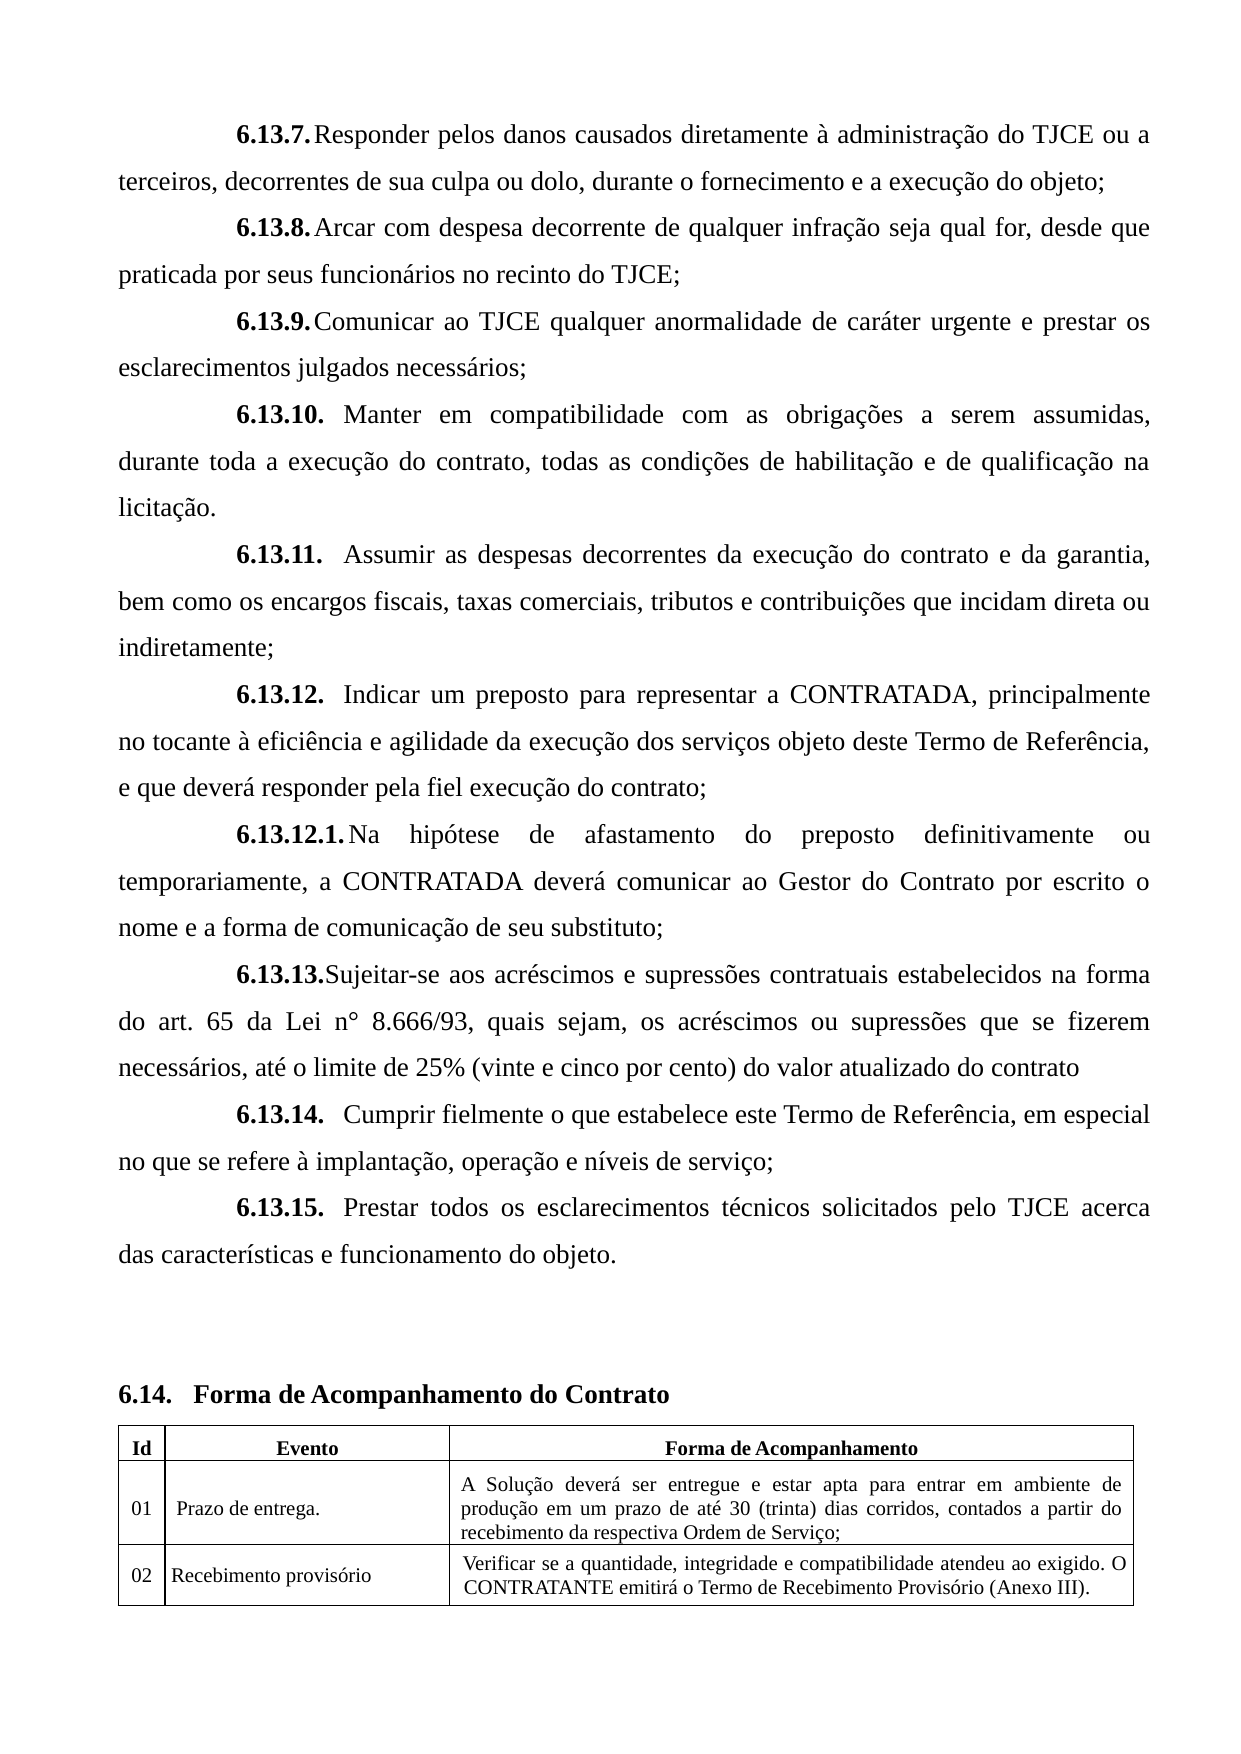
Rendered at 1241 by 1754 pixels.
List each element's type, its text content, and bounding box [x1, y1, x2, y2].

table_cell Recebimento provisório [166, 1545, 449, 1604]
table_header Forma de Acompanhamento [450, 1426, 1133, 1460]
table_header Evento [166, 1426, 449, 1460]
list Cumprir fielmente o que estabelece este Termo de Referência, em especial no que se refere à implantação, operação e níveis de serviço; [118, 1098, 1152, 1176]
list Sujeitar-se aos acréscimos e supressões contratuais estabelecidos na forma do art. 65 da Lei n° 8.666/93, quais sejam, os acréscimos ou supressões que se fizerem necessários, até o limite de 25% (vinte e cinco por cento) do valor atualizado do contrato [118, 958, 1152, 1083]
table_cell A Solução deverá ser entregue e estar apta para entrar em ambiente de produção em um prazo de até 30 (trinta) dias corridos, contados a partir do recebimento da respectiva Ordem de Serviço; [450, 1461, 1133, 1544]
list Manter em compatibilidade com as obrigações a serem assumidas, durante toda a execução do contrato, todas as condições de habilitação e de qualificação na licitação. [118, 398, 1152, 523]
list Comunicar ao TJCE qualquer anormalidade de caráter urgente e prestar os esclarecimentos julgados necessários; [118, 305, 1152, 383]
list Arcar com despesa decorrente de qualquer infração seja qual for, desde que praticada por seus funcionários no recinto do TJCE; [118, 211, 1152, 289]
list Na hipótese de afastamento do preposto definitivamente ou temporariamente, a CONTRATADA deverá comunicar ao Gestor do Contrato por escrito o nome e a forma de comunicação de seu substituto; [118, 818, 1152, 943]
table_cell Verificar se a quantidade, integridade e compatibilidade atendeu ao exigido. O CONTRATANTE emitirá o Termo de Recebimento Provisório (Anexo III). [450, 1545, 1133, 1604]
list Prestar todos os esclarecimentos técnicos solicitados pelo TJCE acerca das características e funcionamento do objeto. [118, 1191, 1152, 1269]
list Responder pelos danos causados diretamente à administração do TJCE ou a terceiros, decorrentes de sua culpa ou dolo, durante o fornecimento e a execução do objeto; [118, 118, 1152, 196]
list Indicar um preposto para representar a CONTRATADA, principalmente no tocante à eficiência e agilidade da execução dos serviços objeto deste Termo de Referência, e que deverá responder pela fiel execução do contrato; [118, 678, 1152, 803]
list Assumir as despesas decorrentes da execução do contrato e da garantia, bem como os encargos fiscais, taxas comerciais, tributos e contribuições que incidam direta ou indiretamente; [118, 538, 1152, 663]
table_header Id [119, 1426, 164, 1460]
table_cell Prazo de entrega. [166, 1461, 449, 1544]
list Forma de Acompanhamento do Contrato [118, 1378, 1152, 1409]
table_cell 02 [119, 1545, 164, 1604]
table_cell 01 [119, 1461, 164, 1544]
